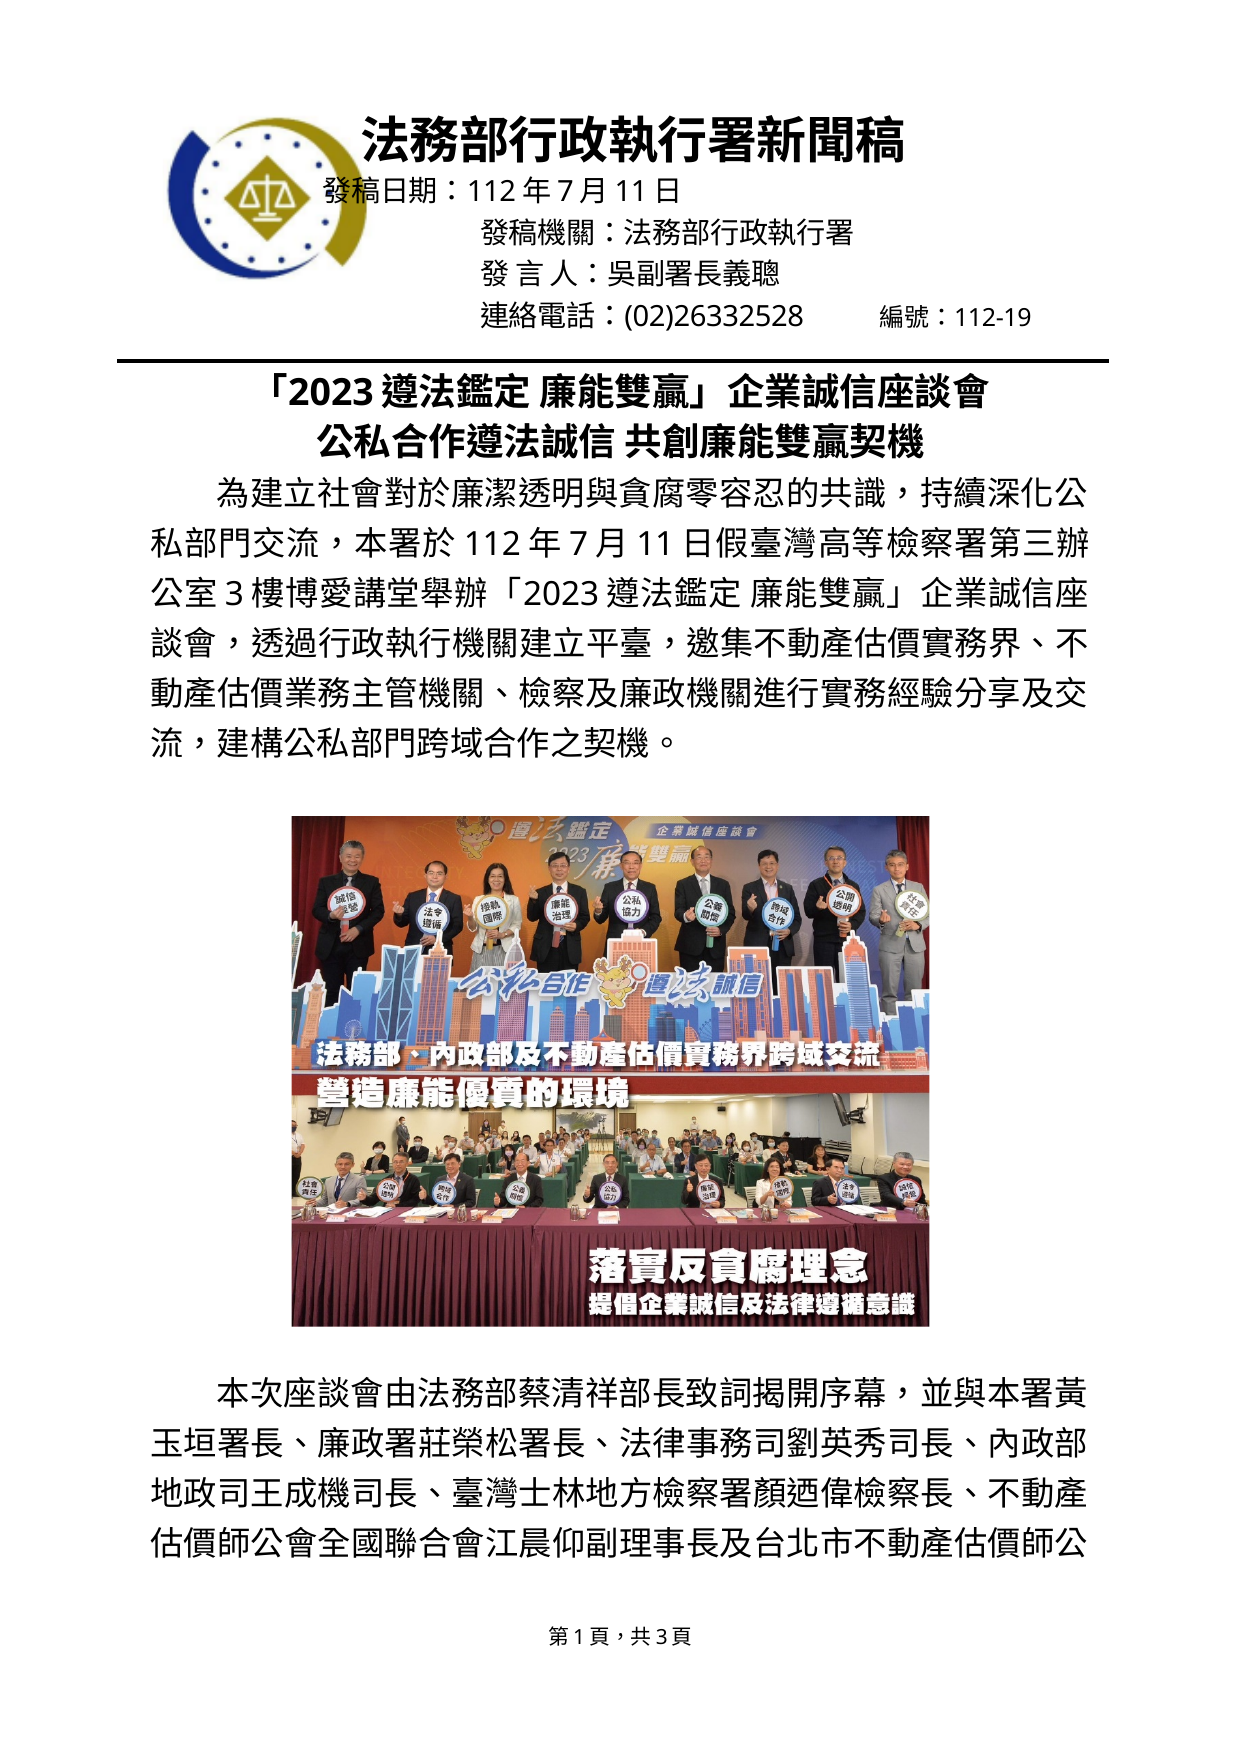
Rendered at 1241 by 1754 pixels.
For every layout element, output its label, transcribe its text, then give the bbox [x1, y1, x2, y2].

text 公私合作遵法誠信 共創廉能雙贏契機 [150, 415, 1090, 465]
text 法務部行政執行署新聞稿 [150, 118, 1090, 168]
text 發稿機關：法務部行政執行署 [480, 210, 1090, 251]
picture [291, 816, 930, 1327]
text 連絡電話：(02)26332528 編號：112-19 [480, 293, 1090, 335]
picture [162, 104, 375, 118]
text 發 言 人：吳副署長義聰 [480, 251, 1090, 293]
text 本次座談會由法務部蔡清祥部長致詞揭開序幕，並與本署黃玉垣署長、廉政署莊榮松署長、法律事務司劉英秀司長、內政部地政司王成機司長、臺灣士林地方檢察署顏迺偉檢察長、不動產估價師公會全國聯合會江晨仰副理事長及台北市不動產估價師公 [150, 1365, 1090, 1565]
text 「2023遵法鑑定 廉能雙贏」企業誠信座談會 [150, 365, 1090, 415]
picture [162, 210, 375, 292]
text 發稿日期：112年7月11日 [150, 168, 1090, 210]
text 為建立社會對於廉潔透明與貪腐零容忍的共識，持續深化公私部門交流，本署於112年7月11日假臺灣高等檢察署第三辦公室3樓博愛講堂舉辦「2023遵法鑑定 廉能雙贏」企業誠信座談會，透過行政執行機關建立平臺，邀集不動產估價實務界、不動產估價業務主管機關、檢察及廉政機關進行實務經驗分享及交流，建構公私部門跨域合作之契機。 [150, 465, 1090, 815]
